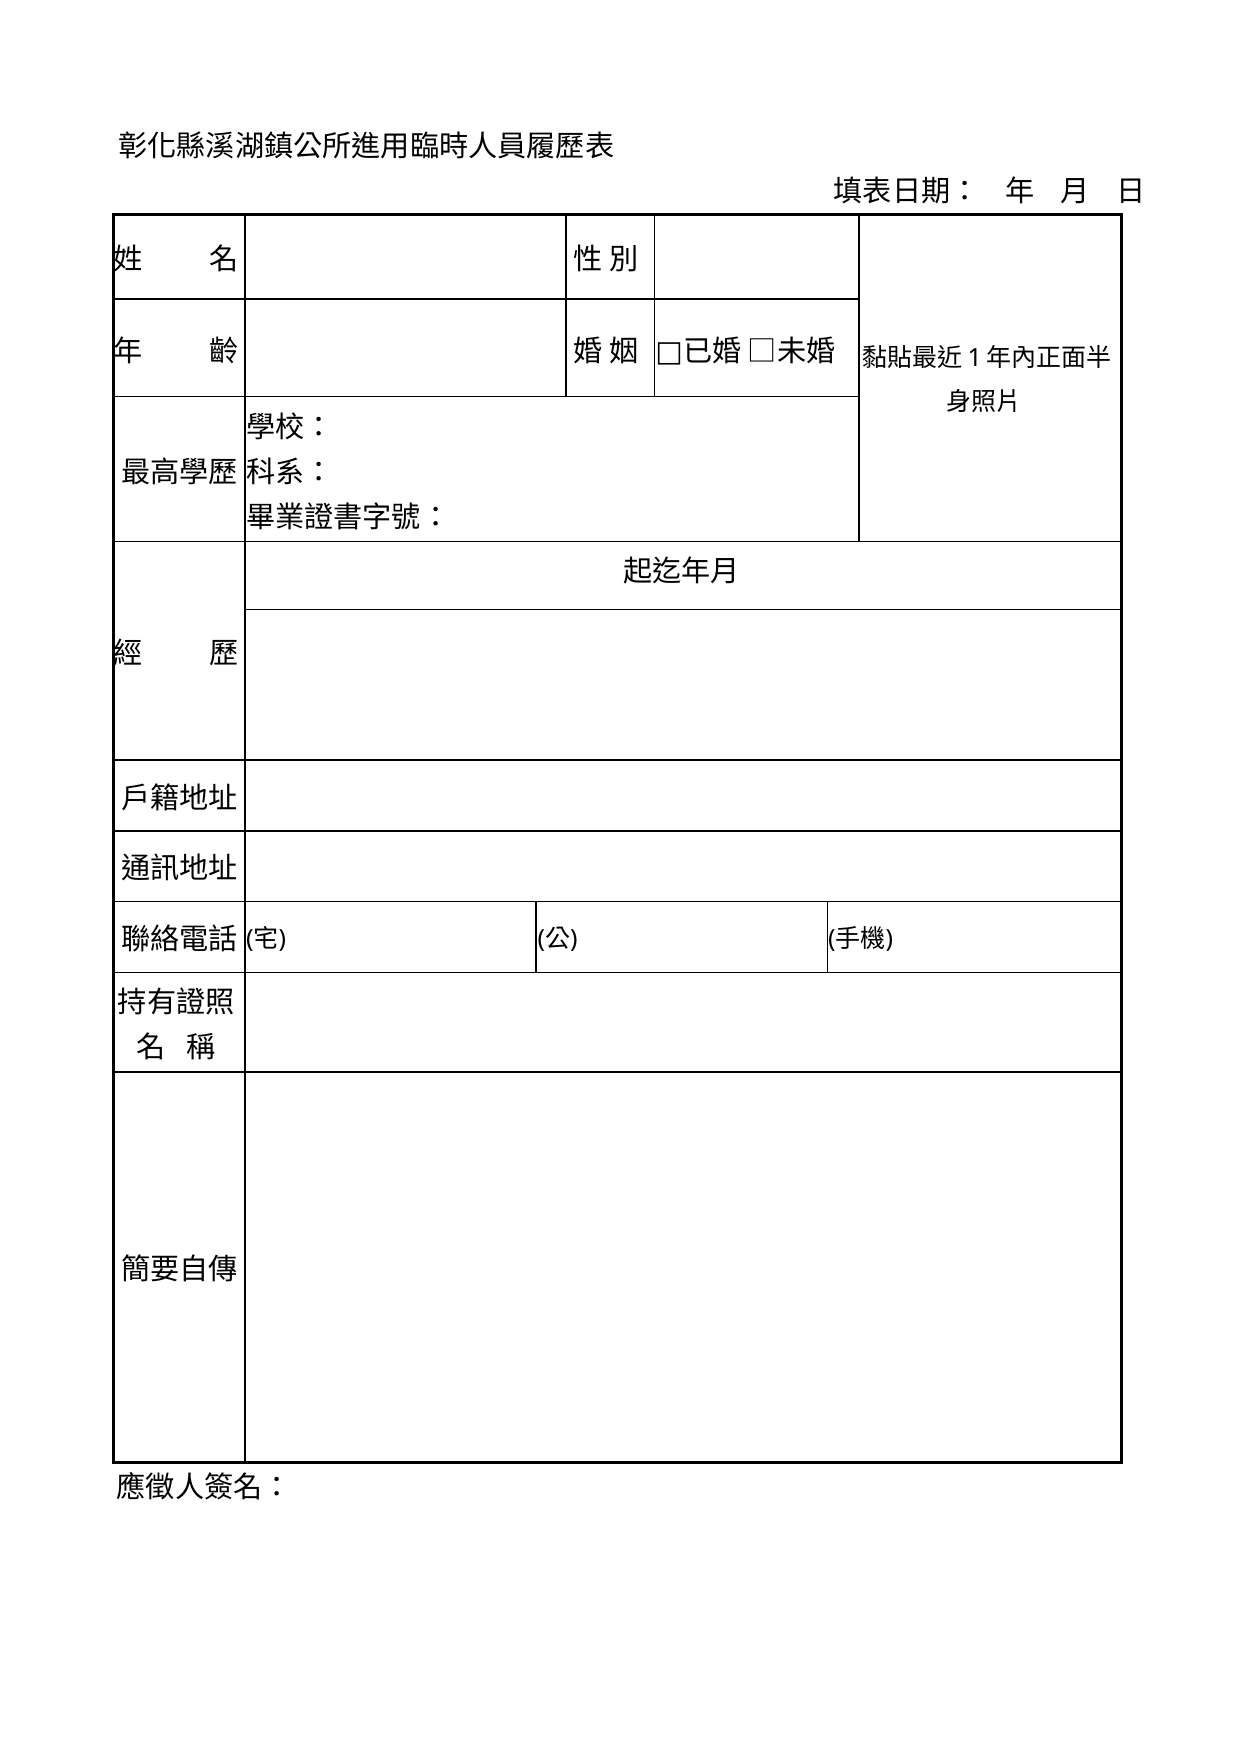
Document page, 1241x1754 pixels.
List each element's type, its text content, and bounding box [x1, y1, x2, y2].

text 彰化縣溪湖鎮公所進用臨時人員履歷表 [118, 122, 1152, 164]
table_cell 戶籍地址 [115, 761, 244, 830]
table_cell [246, 300, 536, 396]
table_cell (手機) [828, 902, 1120, 972]
table_cell [536, 1073, 1120, 1461]
table_cell [536, 832, 1120, 901]
table_cell [246, 973, 536, 1071]
table_header 性 別 [567, 216, 654, 298]
table_header 黏貼最近1年內正面半身照片 [860, 216, 1120, 541]
table_cell [536, 300, 565, 396]
table_cell [246, 610, 536, 759]
table_cell (公) [537, 902, 827, 972]
table_cell 持有證照名 稱 [115, 973, 244, 1071]
table_header 姓 名 [115, 216, 244, 298]
table_cell 婚 姻 [567, 300, 654, 396]
table_cell 年 齡 [115, 300, 244, 396]
table_cell 最高學歷 [115, 397, 244, 541]
table_header [536, 216, 565, 298]
table_cell 起迄年月 [536, 542, 1120, 609]
table_cell (宅) [246, 902, 535, 972]
table_cell [246, 832, 536, 901]
table_cell [536, 397, 858, 541]
table_cell 聯絡電話 [115, 902, 244, 972]
table_cell 通訊地址 [115, 832, 244, 901]
table_cell [536, 761, 1120, 830]
text 應徵人簽名： [116, 1464, 1152, 1506]
table_cell [536, 610, 1120, 759]
table_header [655, 216, 858, 298]
text 填表日期： 年 月 日 [118, 167, 1145, 209]
table_cell 簡要自傳 [115, 1073, 244, 1461]
table_cell [246, 542, 536, 609]
table_cell 經 歷 [115, 542, 244, 759]
table_cell [536, 973, 1120, 1071]
table_header [246, 216, 536, 298]
table_cell 學校： 科系： 畢業證書字號： [246, 397, 536, 541]
table_cell [246, 761, 536, 830]
table_cell [246, 1073, 536, 1461]
table_cell □已婚 □未婚 [655, 300, 858, 396]
